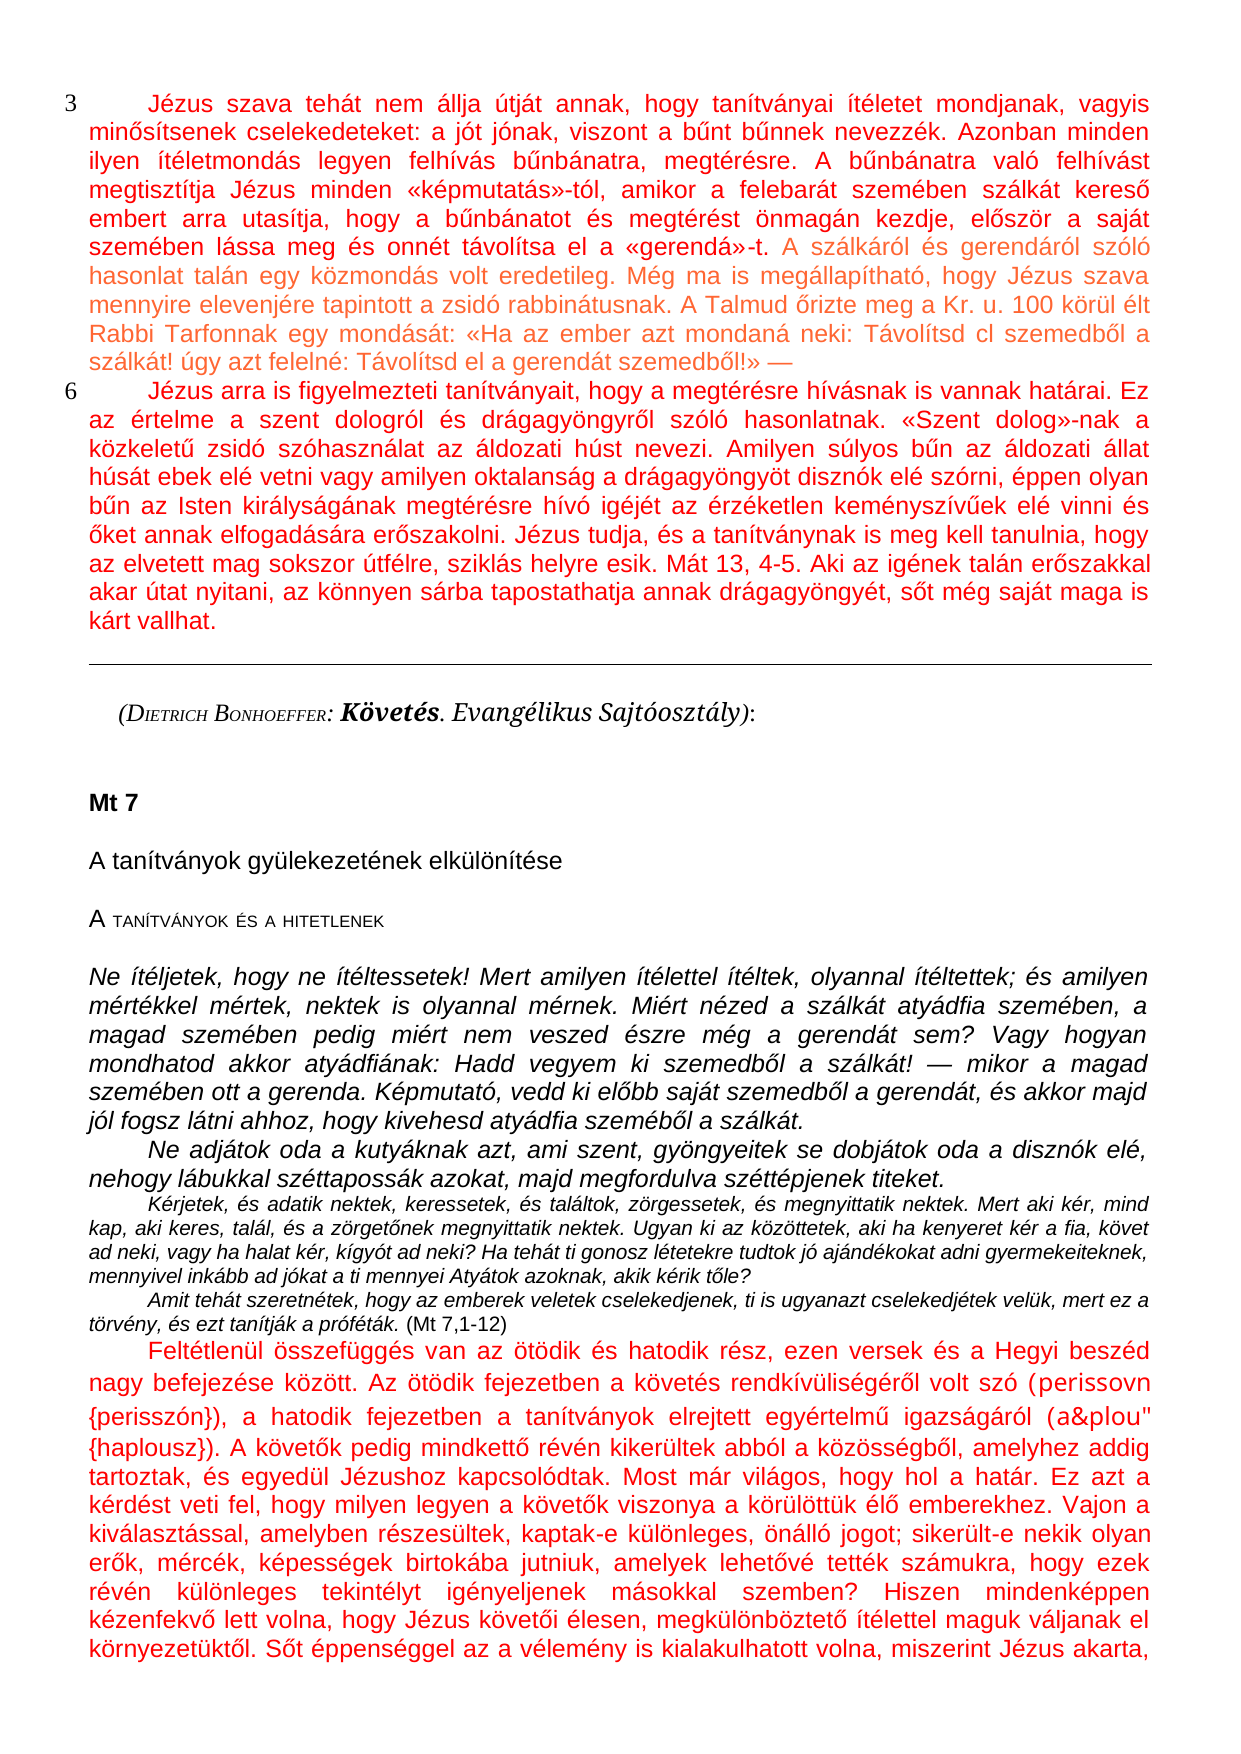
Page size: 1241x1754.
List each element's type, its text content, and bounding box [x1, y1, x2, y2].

text Jézus szava tehát nem állja útját annak, hogy tanítványai ítéletet mondjanak, vagyis minősítsenek cselekedeteket: a jót jónak, viszont a bűnt bűnnek nevezzék. Azonban minden ilyen ítéletmondás legyen felhívás bűnbánatra, megtérésre. A bűnbánatra való felhívást megtisztítja Jézus minden «képmutatás»-tól, amikor a felebarát szemében szálkát kereső embert arra utasítja, hogy a bűnbánatot és megtérést önmagán kezdje, először a saját szemében lássa meg és onnét távolítsa el a «gerendá»‑t. A szálkáról és gerendáról szóló hasonlat talán egy közmondás volt eredetileg. Még ma is megállapítható, hogy Jézus szava mennyire elevenjére tapintott a zsidó rabbinátusnak. A Talmud őrizte meg a Kr. u. 100 körül élt Rabbi Tarfonnak egy mondását: «Ha az ember azt mondaná neki: Távolítsd cl szemedből a szálkát! úgy azt felelné: Távolítsd el a gerendát szemedből!» — [88, 88, 1152, 376]
text Feltétlenül összefüggés van az ötödik és hatodik rész, ezen versek és a Hegyi beszéd nagy befejezése között. Az ötödik fejezetben a követés rendkívüliségéről volt szó (perissovn {perisszón}), a hatodik fejezetben a tanítványok elrejtett egyértelmű igazságáról (a&plou" {haplousz}). A követők pedig mindkettő révén kikerültek abból a közösségből, amelyhez addig tartoztak, és egyedül Jézushoz kapcsolódtak. Most már világos, hogy hol a határ. Ez azt a kérdést veti fel, hogy milyen legyen a követők viszonya a körülöttük élő emberekhez. Vajon a kiválasztással, amelyben részesültek, kaptak‑e különleges, önálló jogot; sikerült‑e nekik olyan erők, mércék, képességek birtokába jutniuk, amelyek lehetővé tették számukra, hogy ezek révén különleges tekintélyt igényeljenek másokkal szemben? Hiszen mindenképpen kézenfekvő lett volna, hogy Jézus követői élesen, megkülönböztető ítélettel maguk váljanak el környezetüktől. Sőt éppenséggel az a vélemény is kialakulhatott volna, miszerint Jézus akarta, [88, 1336, 1152, 1663]
text Kérjetek, és adatik nektek, keressetek, és találtok, zörgessetek, és megnyittatik nektek. Mert aki kér, mind kap, aki keres, talál, és a zörgetőnek megnyittatik nektek. Ugyan ki az közöttetek, aki ha kenyeret kér a fia, követ ad neki, vagy ha halat kér, kígyót ad neki? Ha tehát ti gonosz létetekre tudtok jó ajándékokat adni gyermekeiteknek, mennyivel inkább ad jókat a ti mennyei Atyátok azoknak, akik kérik tőle? [88, 1192, 1152, 1288]
text 3 [32, 88, 77, 117]
text Jézus arra is figyelmezteti tanítványait, hogy a megtérésre hívásnak is vannak határai. Ez az értelme a szent dologról és drágagyöngyről szóló hasonlatnak. «Szent dolog»-nak a közkeletű zsidó szóhasználat az áldozati húst nevezi. Amilyen súlyos bűn az áldozati állat húsát ebek elé vetni vagy amilyen oktalanság a drágagyöngyöt disznók elé szórni, éppen olyan bűn az Isten királyságának megtérésre hívó igéjét az érzéketlen keményszívűek elé vinni és őket annak elfogadására erőszakolni. Jézus tudja, és a tanítványnak is meg kell tanulnia, hogy az elvetett mag sokszor útfélre, sziklás helyre esik. Mát 13, 4-5. Aki az igének talán erőszakkal akar útat nyitani, az könnyen sárba tapostathatja annak drágagyöngyét, sőt még saját maga is kárt vallhat. [88, 376, 1152, 635]
text Amit tehát szeretnétek, hogy az emberek veletek cselekedjenek, ti is ugyanazt cselekedjétek velük, mert ez a törvény, és ezt tanítják a próféták. (Mt 7,1-12) [88, 1288, 1152, 1336]
text Ne adjátok oda a kutyáknak azt, ami szent, gyöngyeitek se dobjátok oda a disznók elé, nehogy lábukkal széttapossák azokat, majd megfordulva széttépjenek titeket. [88, 1135, 1152, 1192]
text (Dietrich Bonhoeffer: Követés. Evangélikus Sajtóosztály): [88, 665, 1152, 758]
text Mt 7 [88, 788, 1152, 816]
text A tanítványok gyülekezetének elkülönítése [88, 846, 1152, 875]
text 6 [32, 376, 77, 405]
text Ne ítéljetek, hogy ne ítéltessetek! Mert amilyen ítélettel ítéltek, olyannal ítéltettek; és amilyen mértékkel mértek, nektek is olyannal mérnek. Miért nézed a szálkát atyádfia szemében, a magad szemében pedig miért nem veszed észre még a gerendát sem? Vagy hogyan mondhatod akkor atyádfiának: Hadd vegyem ki szemedből a szálkát! — mikor a magad szemében ott a gerenda. Képmutató, vedd ki előbb saját szemedből a gerendát, és akkor majd jól fogsz látni ahhoz, hogy kivehesd atyádfia szeméből a szálkát. [88, 962, 1152, 1135]
text A tanítványok és a hitetlenek [88, 904, 1152, 933]
